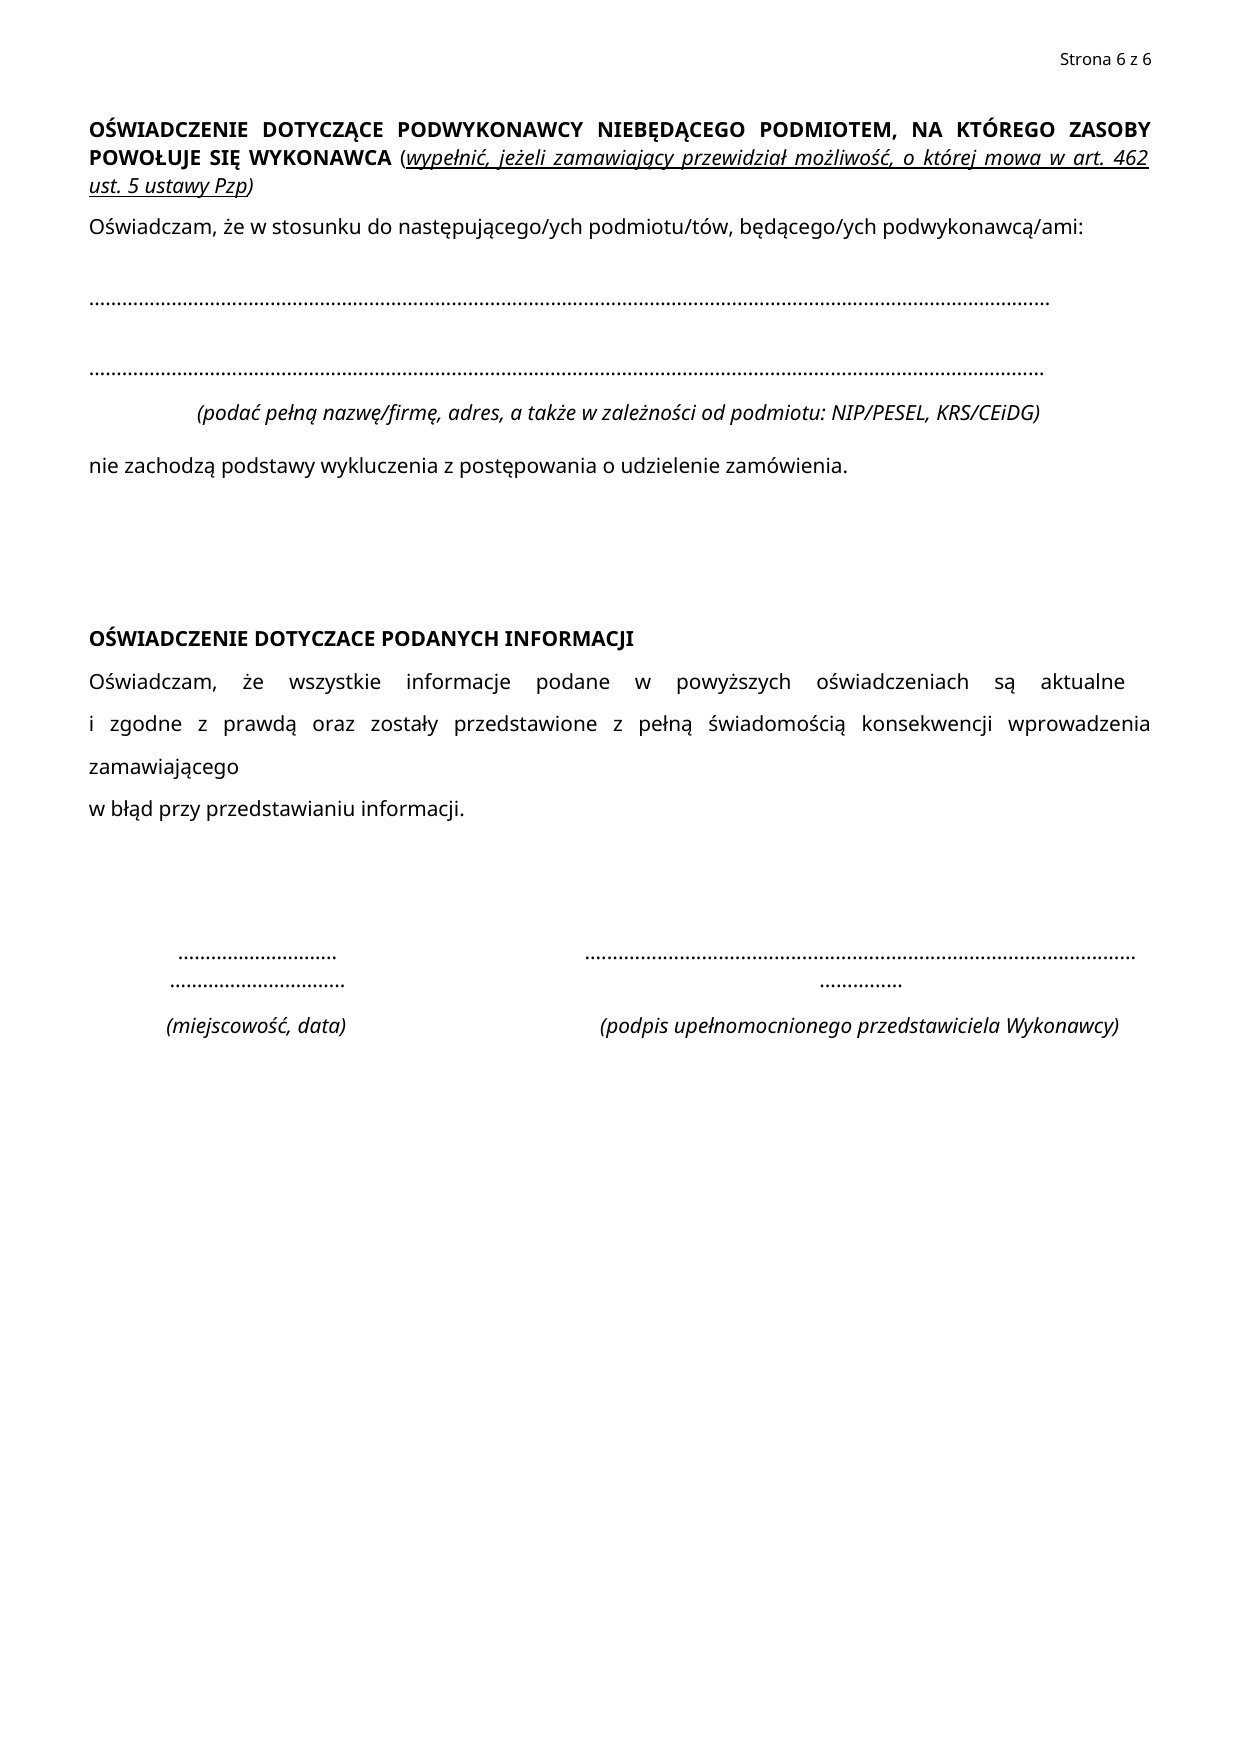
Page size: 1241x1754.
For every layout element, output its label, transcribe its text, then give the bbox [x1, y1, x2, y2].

text OŚWIADCZENIE DOTYCZACE PODANYCH INFORMACJI [89, 624, 1152, 653]
table_header ………………………..………………………….. [89, 837, 518, 1011]
table_header .................................................................................................................. [518, 837, 1152, 1011]
text ………………………………………………………………………………………………………………………………………………………… [89, 353, 1152, 381]
text nie zachodzą podstawy wykluczenia z postępowania o udzielenie zamówienia. [89, 451, 1152, 480]
text (podać pełną nazwę/firmę, adres, a także w zależności od podmiotu: NIP/PESEL, KRS/CEiDG) [89, 398, 1152, 426]
text ……………………………………………………………………..….…………………………………………………………………………….… [89, 283, 1152, 311]
table_cell (podpis upełnomocnionego przedstawiciela Wykonawcy) [518, 1011, 1152, 1039]
text Oświadczam, że w stosunku do następującego/ych podmiotu/tów, będącego/ych podwykonawcą/ami: [89, 212, 1152, 241]
text OŚWIADCZENIE DOTYCZĄCE PODWYKONAWCY NIEBĘDĄCEGO PODMIOTEM, NA KTÓREGO ZASOBY POWOŁUJE SIĘ WYKONAWCA (wypełnić, jeżeli zamawiający przewidział możliwość, o której mowa w art. 462 ust. 5 ustawy Pzp) [89, 115, 1152, 200]
table_cell (miejscowość, data) [89, 1011, 518, 1039]
text Oświadczam, że wszystkie informacje podane w powyższych oświadczeniach są aktualne i zgodne z prawdą oraz zostały przedstawione z pełną świadomością konsekwencji wprowadzenia zamawiającego w błąd przy przedstawianiu informacji. [89, 667, 1152, 823]
